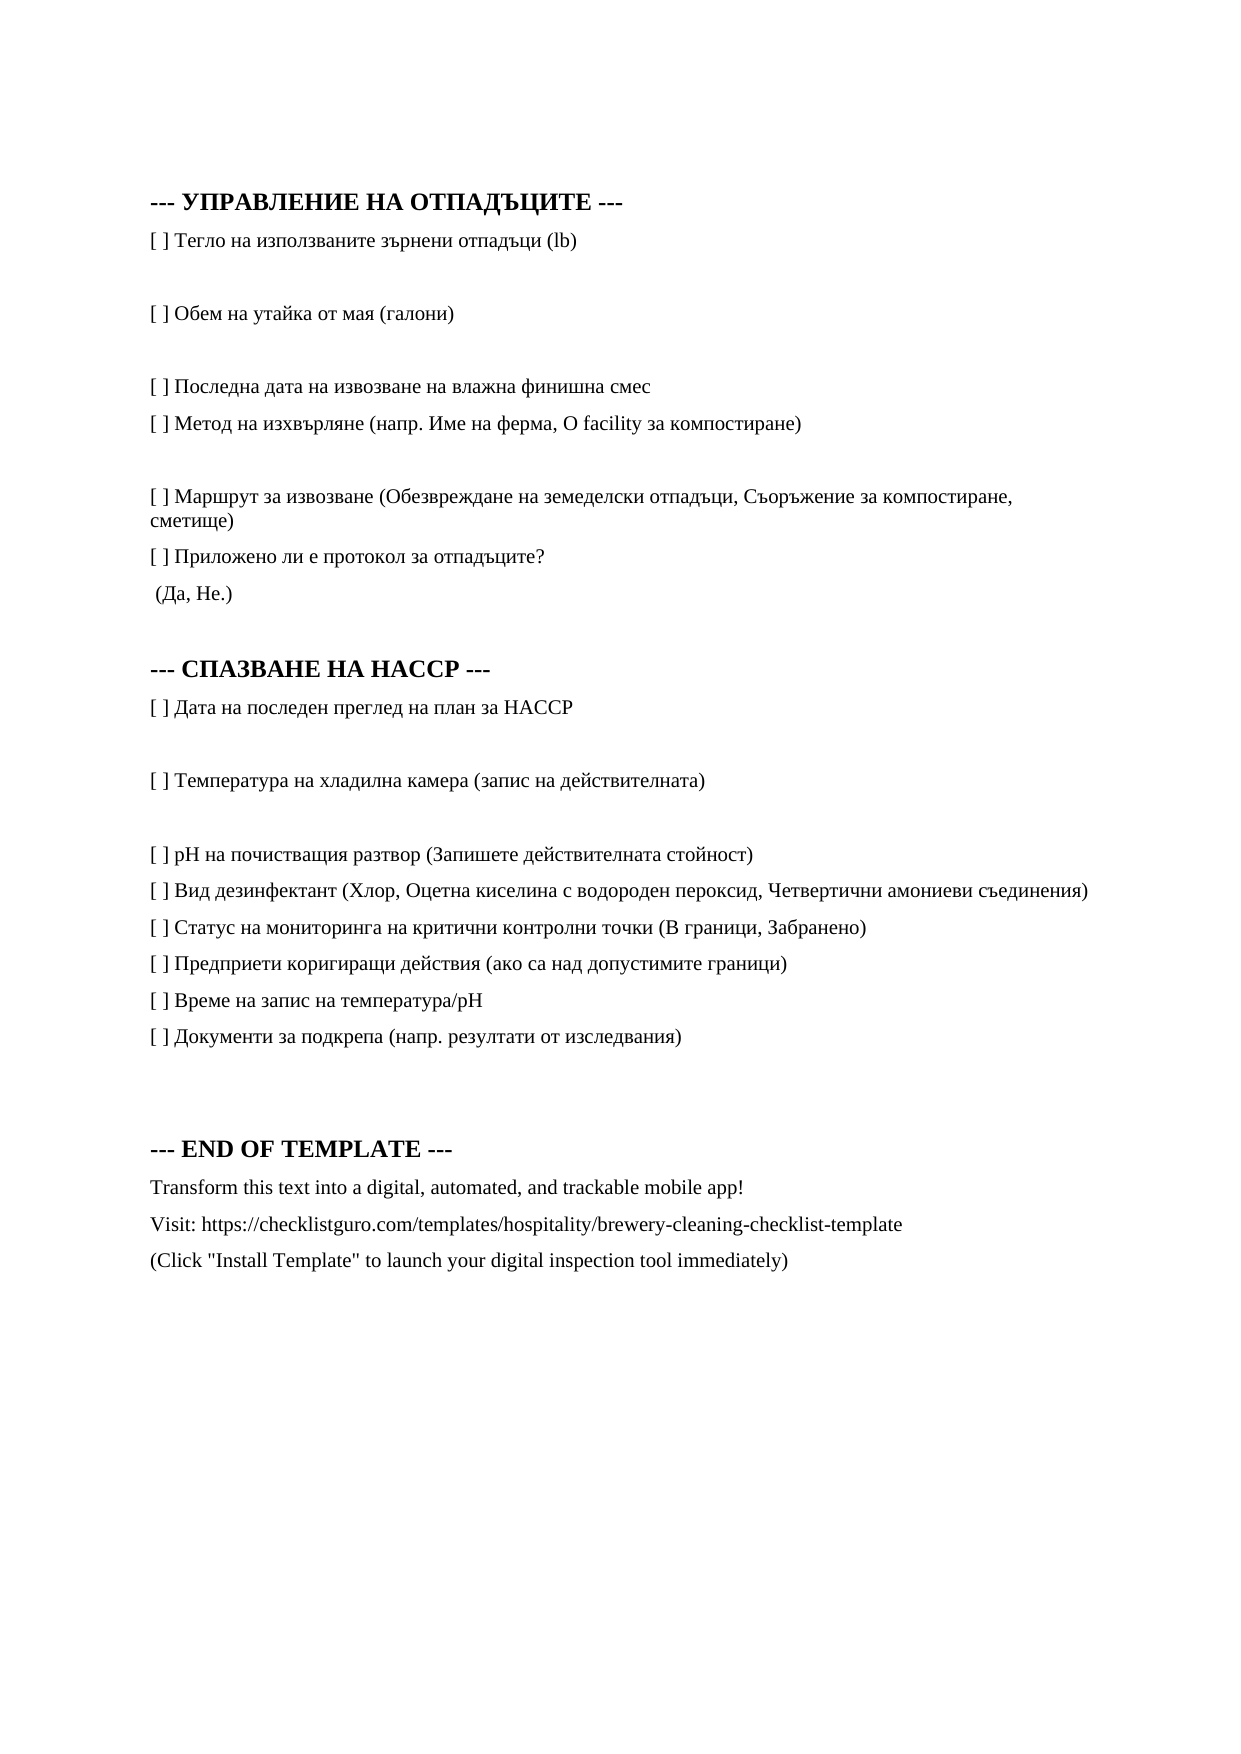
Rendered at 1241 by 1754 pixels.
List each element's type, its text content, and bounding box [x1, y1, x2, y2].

text [ ] Обем на утайка от мая (галони) [150, 301, 1090, 325]
text (Click "Install Template" to launch your digital inspection tool immediately) [150, 1248, 1090, 1272]
text [ ] Документи за подкрепа (напр. резултати от изследвания) [150, 1024, 1090, 1048]
text Transform this text into a digital, automated, and trackable mobile app! [150, 1175, 1090, 1199]
text --- END OF TEMPLATE --- [150, 1134, 1090, 1163]
text [ ] pH на почистващия разтвор (Запишете действителната стойност) [150, 842, 1090, 866]
text [ ] Маршрут за извозване (Обезвреждане на земеделски отпадъци, Съоръжение за компостиране, сметище) [150, 484, 1090, 532]
text [ ] Тегло на използваните зърнени отпадъци (lb) [150, 228, 1090, 252]
text --- УПРАВЛЕНИЕ НА ОТПАДЪЦИТЕ --- [150, 187, 1090, 215]
text [ ] Температура на хладилна камера (запис на действителната) [150, 768, 1090, 792]
text (Да, Не.) [150, 581, 1090, 605]
text [ ] Дата на последен преглед на план за HACCP [150, 695, 1090, 719]
text [ ] Вид дезинфектант (Хлор, Оцетна киселина с водороден пероксид, Четвертични амониеви съединения) [150, 878, 1090, 902]
text [ ] Време на запис на температура/pH [150, 988, 1090, 1012]
text [ ] Приложено ли е протокол за отпадъците? [150, 544, 1090, 568]
text --- СПАЗВАНЕ НА HACCP --- [150, 654, 1090, 683]
text [ ] Статус на мониторинга на критични контролни точки (В граници, Забранено) [150, 915, 1090, 939]
text [ ] Метод на изхвърляне (напр. Име на ферма, О facility за компостиране) [150, 411, 1090, 435]
text Visit: https://checklistguro.com/templates/hospitality/brewery-cleaning-checklist-template [150, 1212, 1090, 1236]
text [ ] Предприети коригиращи действия (ако са над допустимите граници) [150, 951, 1090, 975]
text [ ] Последна дата на извозване на влажна финишна смес [150, 374, 1090, 398]
